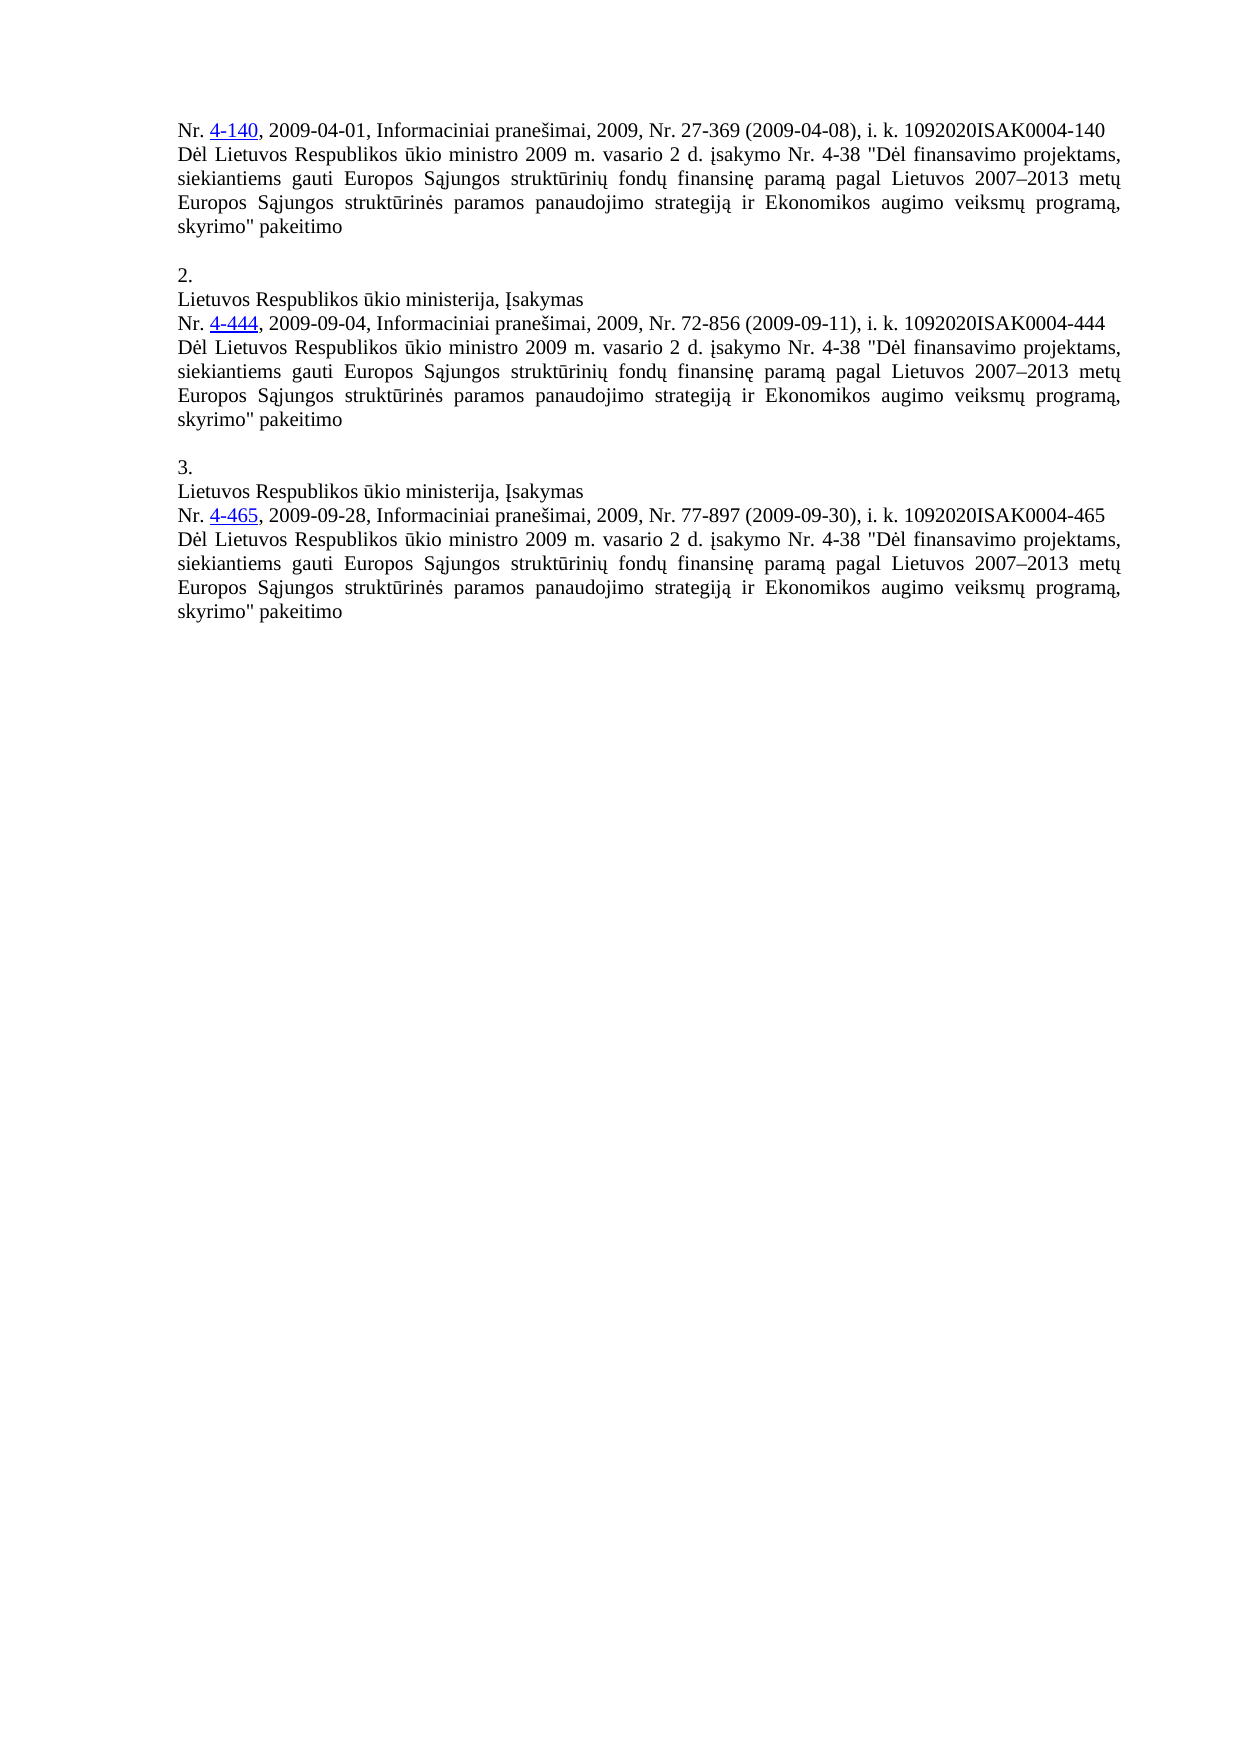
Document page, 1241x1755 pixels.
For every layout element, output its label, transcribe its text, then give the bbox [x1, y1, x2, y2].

text 3. [177, 455, 1122, 479]
text 2. [177, 262, 1122, 287]
text Nr. 4-140, 2009-04-01, Informaciniai pranešimai, 2009, Nr. 27-369 (2009-04-08), i. k. 1092020ISAK0004-140 [177, 118, 1122, 142]
text Dėl Lietuvos Respublikos ūkio ministro 2009 m. vasario 2 d. įsakymo Nr. 4-38 "Dėl finansavimo projektams, siekiantiems gauti Europos Sąjungos struktūrinių fondų finansinę paramą pagal Lietuvos 2007–2013 metų Europos Sąjungos struktūrinės paramos panaudojimo strategiją ir Ekonomikos augimo veiksmų programą, skyrimo" pakeitimo [177, 142, 1122, 238]
text Nr. 4-444, 2009-09-04, Informaciniai pranešimai, 2009, Nr. 72-856 (2009-09-11), i. k. 1092020ISAK0004-444 [177, 311, 1122, 335]
text Nr. 4-465, 2009-09-28, Informaciniai pranešimai, 2009, Nr. 77-897 (2009-09-30), i. k. 1092020ISAK0004-465 [177, 503, 1122, 527]
text Lietuvos Respublikos ūkio ministerija, Įsakymas [177, 287, 1122, 311]
text Lietuvos Respublikos ūkio ministerija, Įsakymas [177, 479, 1122, 503]
text Dėl Lietuvos Respublikos ūkio ministro 2009 m. vasario 2 d. įsakymo Nr. 4-38 "Dėl finansavimo projektams, siekiantiems gauti Europos Sąjungos struktūrinių fondų finansinę paramą pagal Lietuvos 2007–2013 metų Europos Sąjungos struktūrinės paramos panaudojimo strategiją ir Ekonomikos augimo veiksmų programą, skyrimo" pakeitimo [177, 335, 1122, 431]
text Dėl Lietuvos Respublikos ūkio ministro 2009 m. vasario 2 d. įsakymo Nr. 4-38 "Dėl finansavimo projektams, siekiantiems gauti Europos Sąjungos struktūrinių fondų finansinę paramą pagal Lietuvos 2007–2013 metų Europos Sąjungos struktūrinės paramos panaudojimo strategiją ir Ekonomikos augimo veiksmų programą, skyrimo" pakeitimo [177, 527, 1122, 623]
